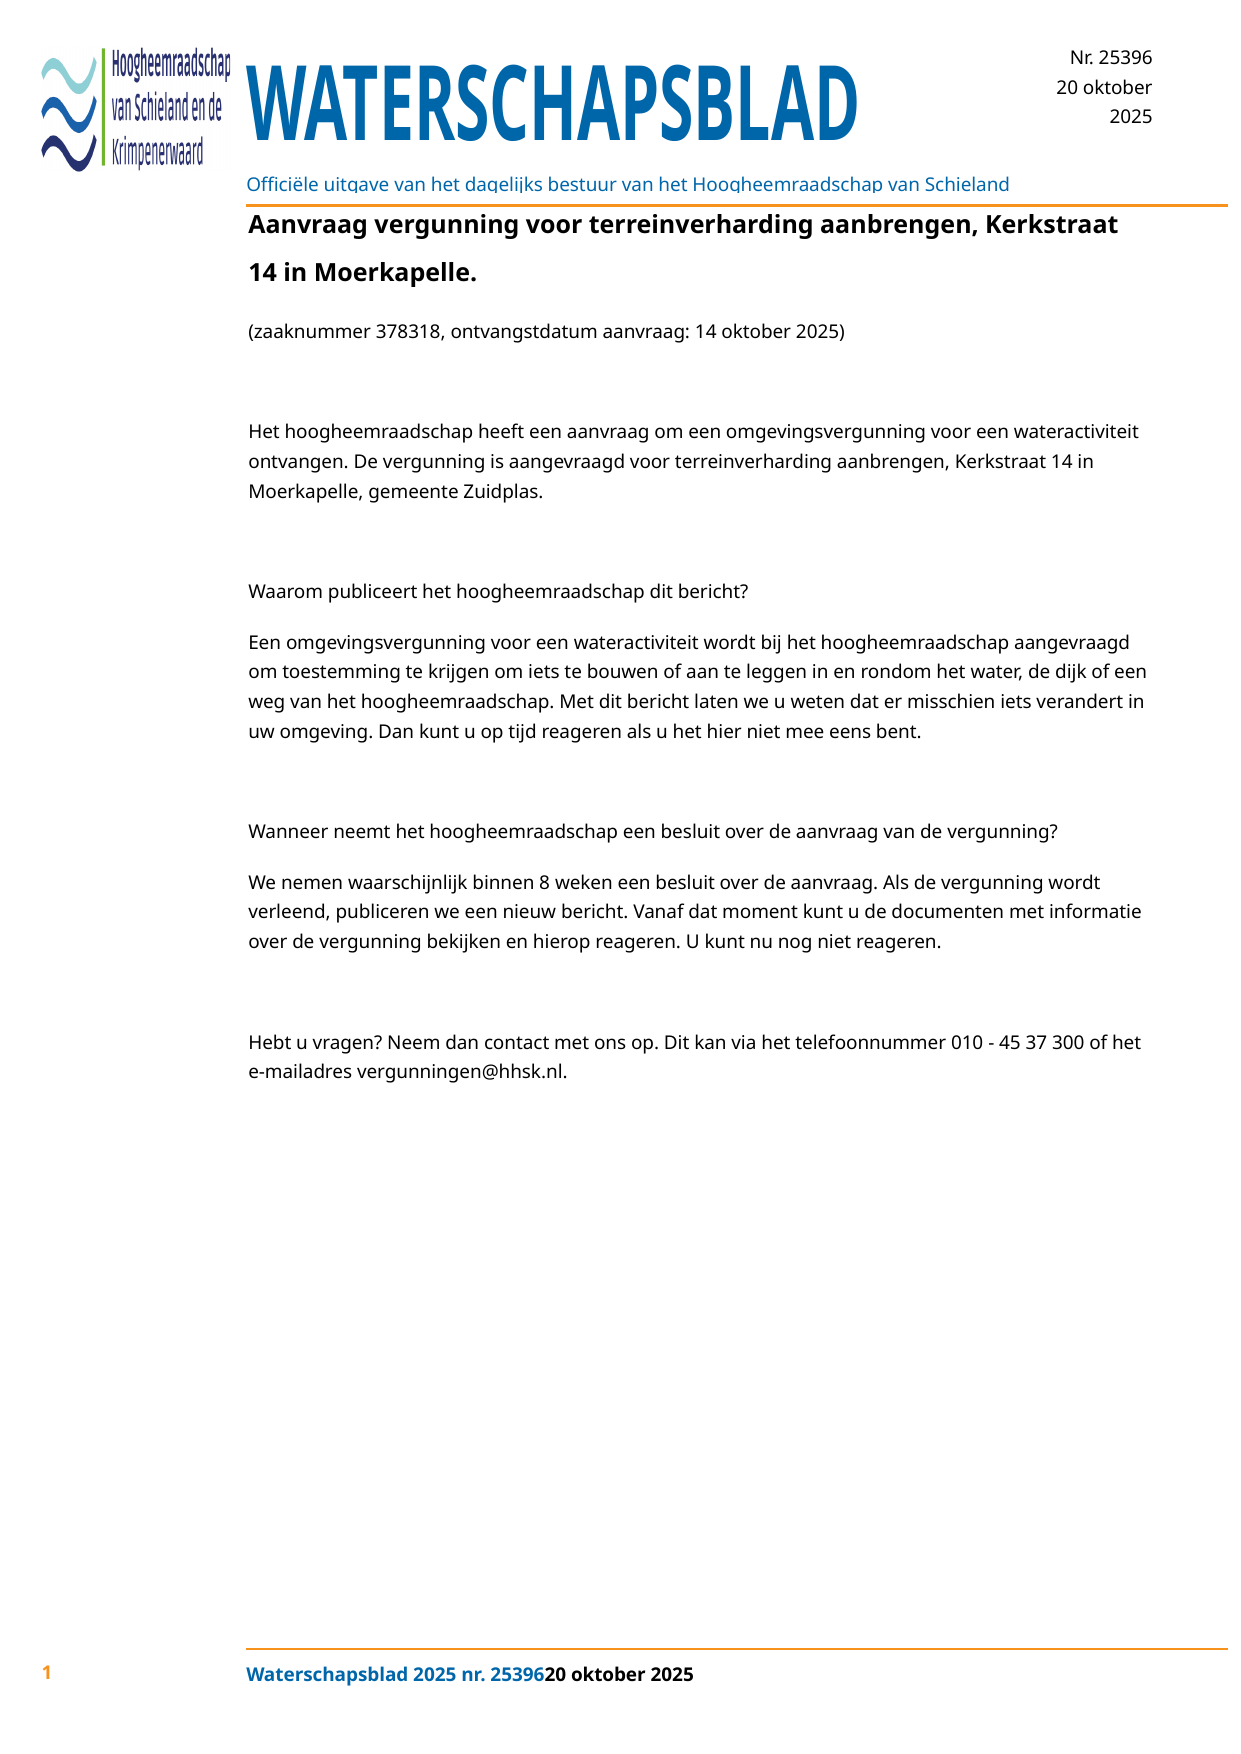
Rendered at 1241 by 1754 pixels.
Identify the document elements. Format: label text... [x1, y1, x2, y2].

text Hebt u vragen? Neem dan contact met ons op. Dit kan via het telefoonnummer 010 - 45 37 300 of het e-mailadres vergunningen@hhsk.nl. [248, 1029, 1152, 1084]
text Aanvraag vergunning voor terreinverharding aanbrengen, Kerkstraat 14 in Moerkapelle. [248, 207, 1152, 288]
text (zaaknummer 378318, ontvangstdatum aanvraag: 14 oktober 2025) [248, 318, 1152, 344]
text Het hoogheemraadschap heeft een aanvraag om een omgevingsvergunning voor een wateractiviteit ontvangen. De vergunning is aangevraagd voor terreinverharding aanbrengen, Kerkstraat 14 in Moerkapelle, gemeente Zuidplas. [248, 419, 1152, 504]
text Wanneer neemt het hoogheemraadschap een besluit over de aanvraag van de vergunning? [248, 819, 1152, 844]
picture [41, 47, 231, 172]
text Een omgevingsvergunning voor een wateractiviteit wordt bij het hoogheemraadschap aangevraagd om toestemming te krijgen om iets te bouwen of aan te leggen in en rondom het water, de dijk of een weg van het hoogheemraadschap. Met dit bericht laten we u weten dat er misschien iets verandert in uw omgeving. Dan kunt u op tijd reageren als u het hier niet mee eens bent. [248, 629, 1152, 744]
text We nemen waarschijnlijk binnen 8 weken een besluit over de aanvraag. Als de vergunning wordt verleend, publiceren we een nieuw bericht. Vanaf dat moment kunt u de documenten met informatie over de vergunning bekijken en hierop reageren. U kunt nu nog niet reageren. [248, 869, 1152, 954]
text Waarom publiceert het hoogheemraadschap dit bericht? [248, 579, 1152, 604]
